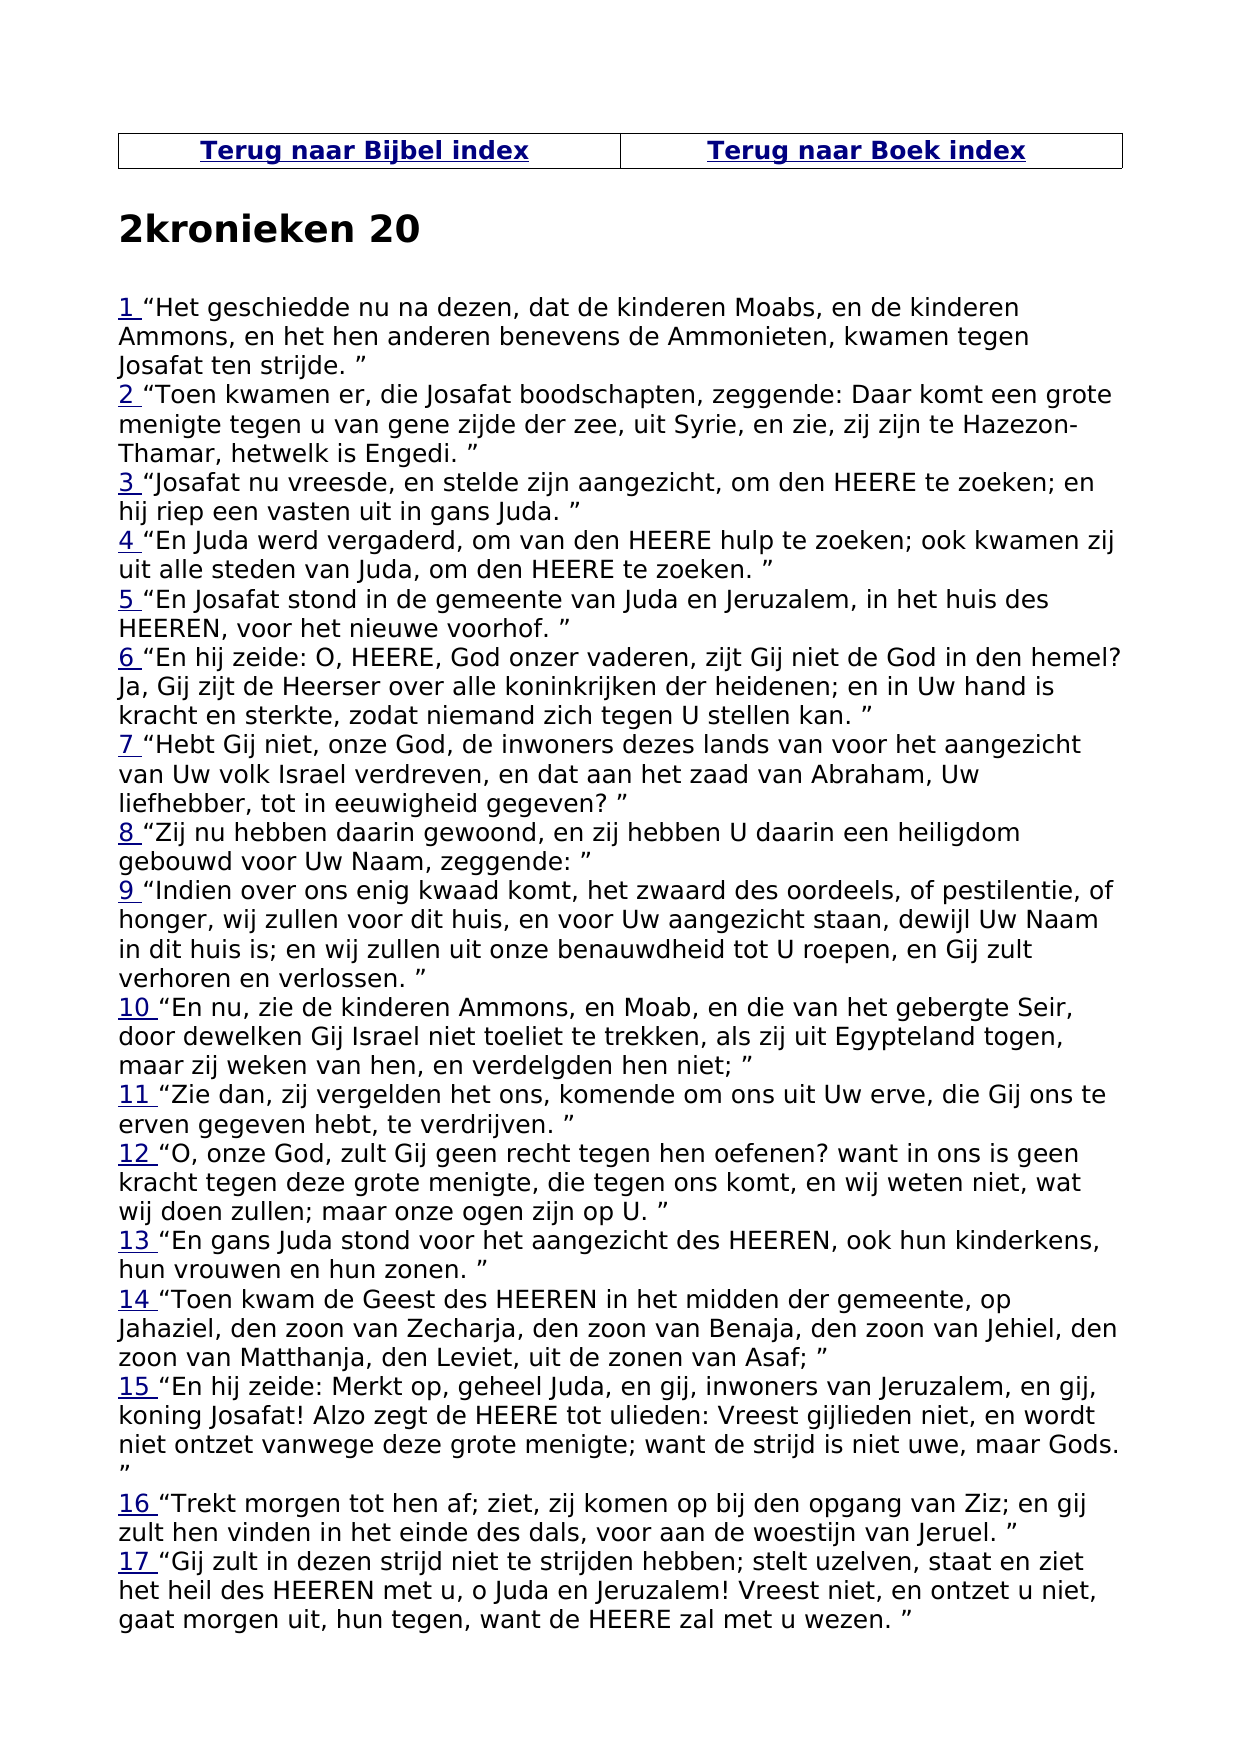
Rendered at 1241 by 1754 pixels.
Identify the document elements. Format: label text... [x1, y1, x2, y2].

table_header Terug naar Boek index [621, 134, 1122, 168]
text 1 “Het geschiedde nu na dezen, dat de kinderen Moabs, en de kinderen Ammons, en het hen anderen benevens de Ammonieten, kwamen tegen Josafat ten strijde. ” 2 “Toen kwamen er, die Josafat boodschapten, zeggende: Daar komt een grote menigte tegen u van gene zijde der zee, uit Syrie, en zie, zij zijn te Hazezon-Thamar, hetwelk is Engedi. ” 3 “Josafat nu vreesde, en stelde zijn aangezicht, om den HEERE te zoeken; en hij riep een vasten uit in gans Juda. ” 4 “En Juda werd vergaderd, om van den HEERE hulp te zoeken; ook kwamen zij uit alle steden van Juda, om den HEERE te zoeken. ” 5 “En Josafat stond in de gemeente van Juda en Jeruzalem, in het huis des HEEREN, voor het nieuwe voorhof. ” 6 “En hij zeide: O, HEERE, God onzer vaderen, zijt Gij niet de God in den hemel? Ja, Gij zijt de Heerser over alle koninkrijken der heidenen; en in Uw hand is kracht en sterkte, zodat niemand zich tegen U stellen kan. ” 7 “Hebt Gij niet, onze God, de inwoners dezes lands van voor het aangezicht van Uw volk Israel verdreven, en dat aan het zaad van Abraham, Uw liefhebber, tot in eeuwigheid gegeven? ” 8 “Zij nu hebben daarin gewoond, en zij hebben U daarin een heiligdom gebouwd voor Uw Naam, zeggende: ” 9 “Indien over ons enig kwaad komt, het zwaard des oordeels, of pestilentie, of honger, wij zullen voor dit huis, en voor Uw aangezicht staan, dewijl Uw Naam in dit huis is; en wij zullen uit onze benauwdheid tot U roepen, en Gij zult verhoren en verlossen. ” 10 “En nu, zie de kinderen Ammons, en Moab, en die van het gebergte Seir, door dewelken Gij Israel niet toeliet te trekken, als zij uit Egypteland togen, maar zij weken van hen, en verdelgden hen niet; ” 11 “Zie dan, zij vergelden het ons, komende om ons uit Uw erve, die Gij ons te erven gegeven hebt, te verdrijven. ” 12 “O, onze God, zult Gij geen recht tegen hen oefenen? want in ons is geen kracht tegen deze grote menigte, die tegen ons komt, en wij weten niet, wat wij doen zullen; maar onze ogen zijn op U. ” 13 “En gans Juda stond voor het aangezicht des HEEREN, ook hun kinderkens, hun vrouwen en hun zonen. ” 14 “Toen kwam de Geest des HEEREN in het midden der gemeente, op Jahaziel, den zoon van Zecharja, den zoon van Benaja, den zoon van Jehiel, den zoon van Matthanja, den Leviet, uit de zonen van Asaf; ” 15 “En hij zeide: Merkt op, geheel Juda, en gij, inwoners van Jeruzalem, en gij, koning Josafat! Alzo zegt de HEERE tot ulieden: Vreest gijlieden niet, en wordt niet ontzet vanwege deze grote menigte; want de strijd is niet uwe, maar Gods. ” 16 “Trekt morgen tot hen af; ziet, zij komen op bij den opgang van Ziz; en gij zult hen vinden in het einde des dals, voor aan de woestijn van Jeruel. ” 17 “Gij zult in dezen strijd niet te strijden hebben; stelt uzelven, staat en ziet het heil des HEEREN met u, o Juda en Jeruzalem! Vreest niet, en ontzet u niet, gaat morgen uit, hun tegen, want de HEERE zal met u wezen. ” [118, 264, 1122, 1635]
subtitle 2kronieken 20 [118, 208, 1122, 252]
table_header Terug naar Bijbel index [119, 134, 620, 168]
